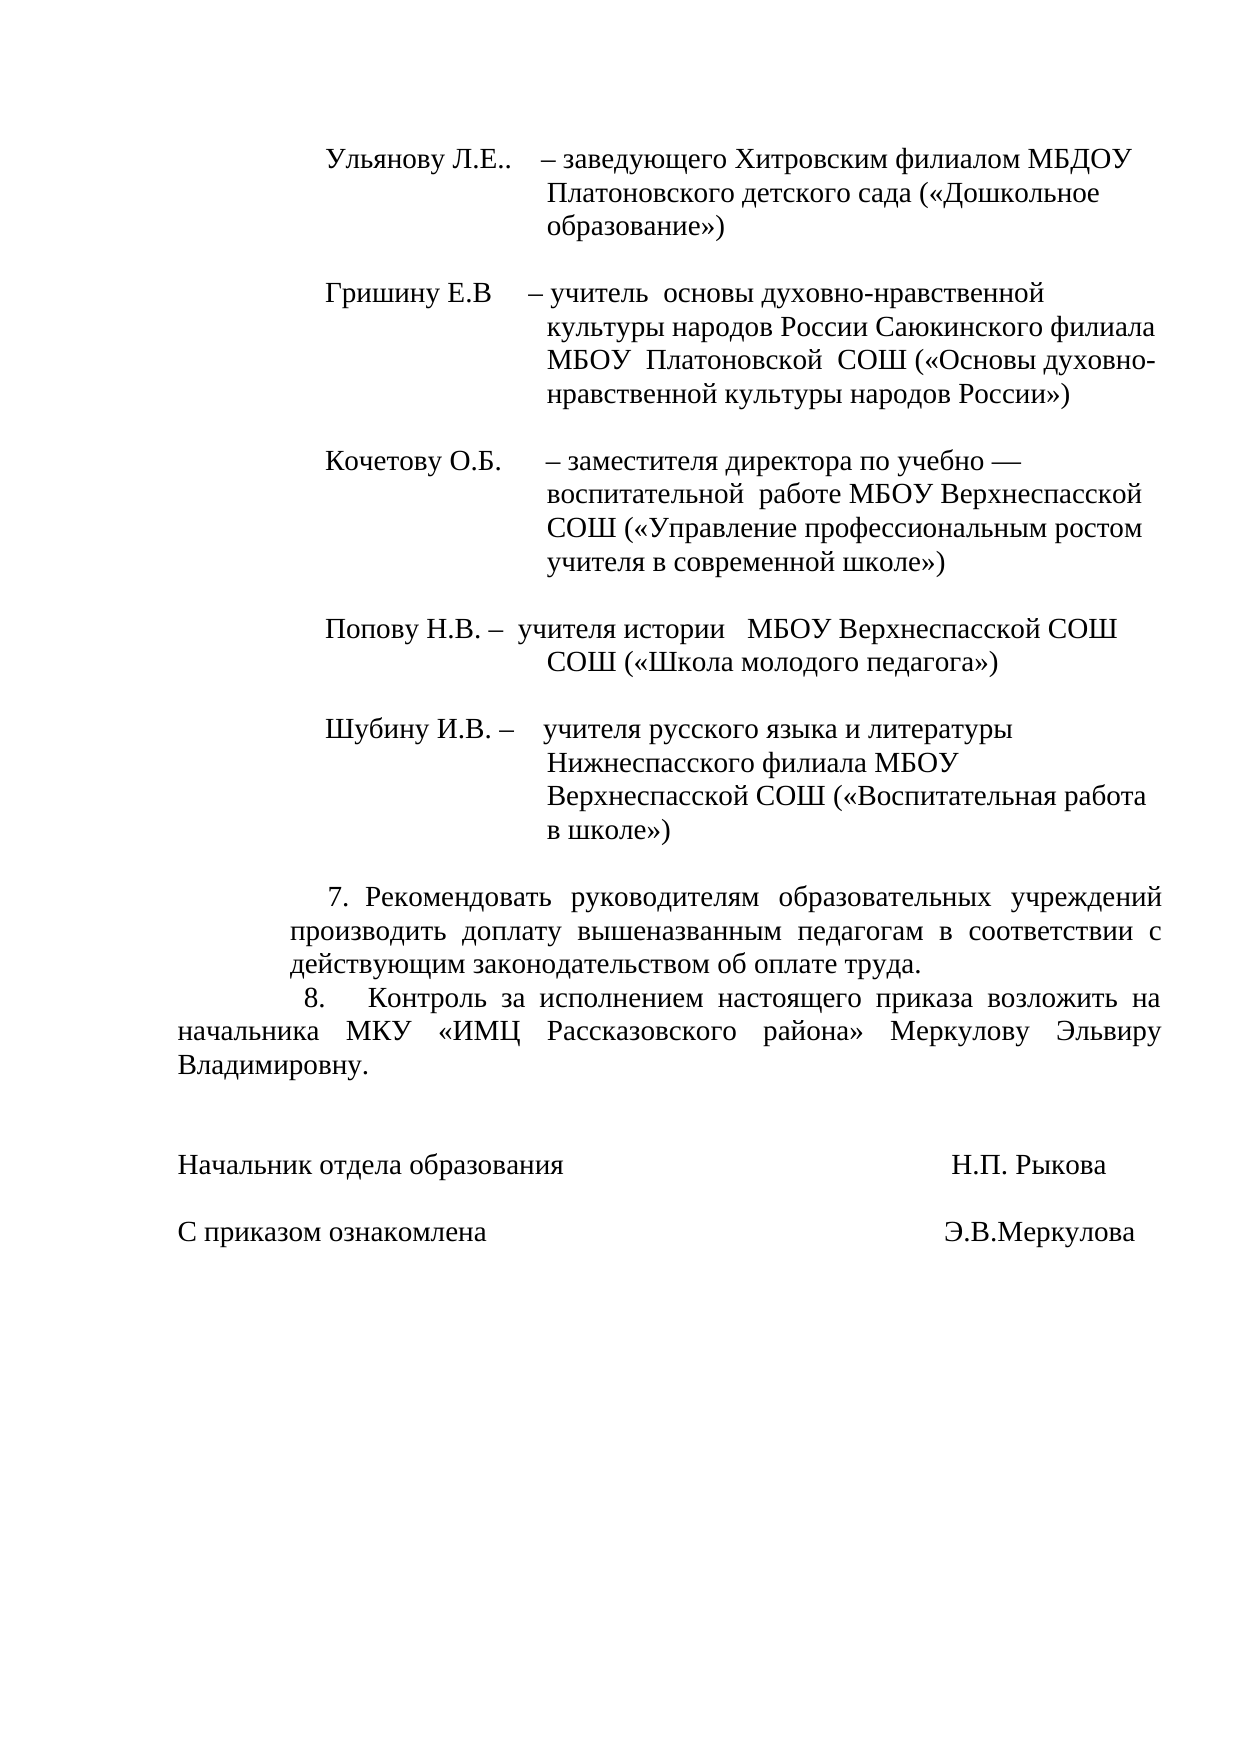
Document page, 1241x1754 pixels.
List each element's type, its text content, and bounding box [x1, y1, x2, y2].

text Начальник отдела образования Н.П. Рыкова [177, 1147, 1162, 1181]
text Шубину И.В. – учителя русского языка и литературы Нижнеспасского филиала МБОУ Верхнеспасской СОШ («Воспитательная работа в школе») [325, 711, 1162, 846]
text Ульянову Л.Е.. – заведующего Хитровским филиалом МБДОУ Платоновского детского сада («Дошкольное образование») [325, 141, 1162, 242]
text 8. Контроль за исполнением настоящего приказа возложить на начальника МКУ «ИМЦ Рассказовского района» Меркулову Эльвиру Владимировну. [177, 980, 1162, 1080]
text Попову Н.В. – учителя истории МБОУ Верхнеспасской СОШ СОШ («Школа молодого педагога») [325, 611, 1162, 678]
text Гришину Е.В – учитель основы духовно-нравственной культуры народов России Саюкинского филиала МБОУ Платоновской СОШ («Основы духовно-нравственной культуры народов России») [325, 275, 1162, 409]
text Кочетову О.Б. – заместителя директора по учебно — воспитательной работе МБОУ Верхнеспасской СОШ («Управление профессиональным ростом учителя в современной школе») [325, 443, 1162, 577]
list Рекомендовать руководителям образовательных учреждений производить доплату вышеназванным педагогам в соответствии с действующим законодательством об оплате труда. [252, 879, 1162, 980]
subtitle С приказом ознакомлена Э.В.Меркулова [177, 1214, 1162, 1248]
